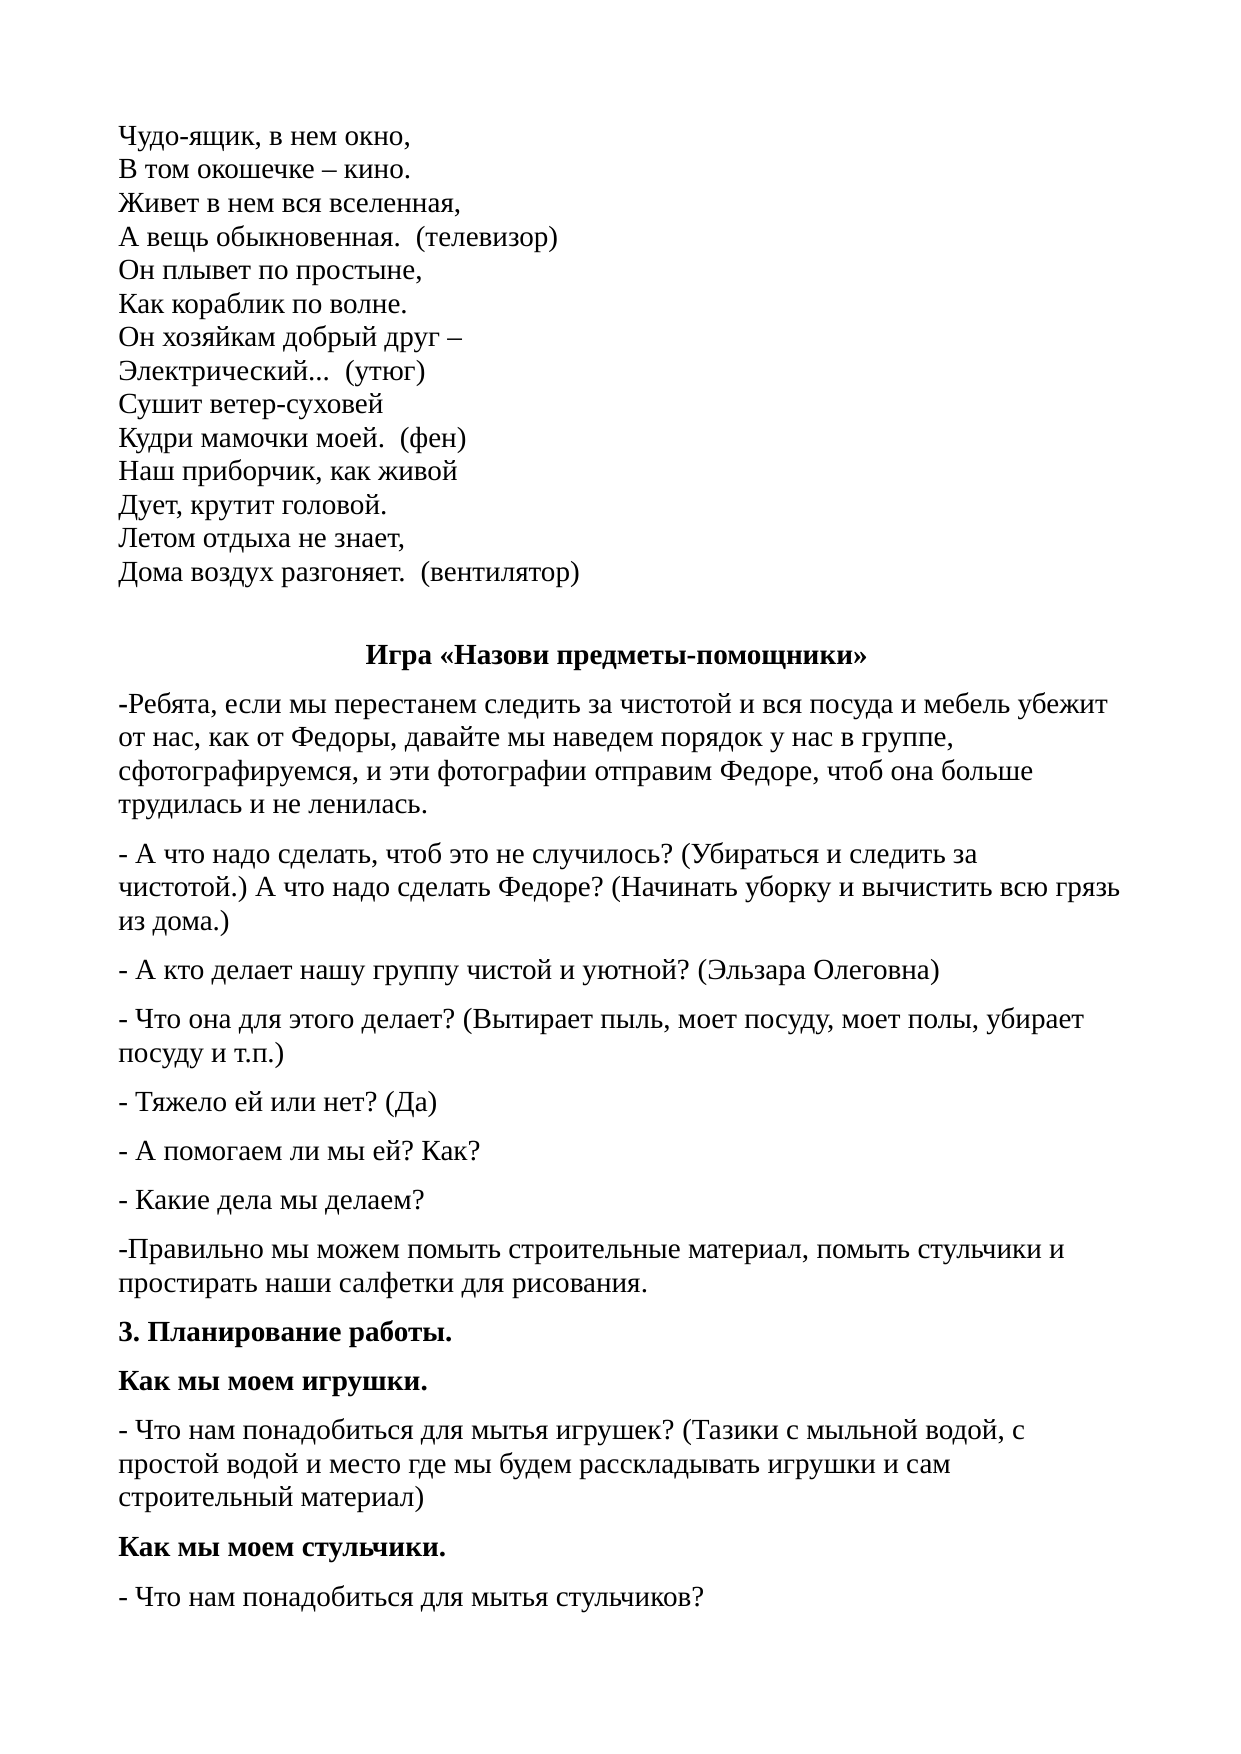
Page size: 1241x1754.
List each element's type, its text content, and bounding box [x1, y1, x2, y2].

text Сушит ветер-суховей [118, 386, 1122, 420]
text Он плывет по простыне, [118, 252, 1122, 286]
text Дует, крутит головой. [118, 487, 1122, 521]
picture [704, 1577, 733, 1606]
text - Тяжело ей или нет? (Да) [118, 1084, 1122, 1117]
text Он хозяйкам добрый друг – [118, 319, 1122, 353]
text Летом отдыха не знает, [118, 521, 1122, 554]
text В том окошечке – кино. [118, 152, 1122, 185]
text Дома воздух разгоняет. (вентилятор) [118, 554, 1122, 588]
text Как мы моем стульчики. [118, 1529, 1122, 1562]
text - А помогаем ли мы ей? Как? [118, 1133, 1122, 1167]
text -Правильно мы можем помыть строительные материал, помыть стульчики и простирать наши салфетки для рисования. [118, 1231, 1122, 1298]
text А вещь обыкновенная. (телевизор) [118, 219, 1122, 252]
text 3. Планирование работы. [118, 1314, 1122, 1348]
text - Что она для этого делает? (Вытирает пыль, моет посуду, моет полы, убирает посуду и т.п.) [118, 1001, 1122, 1068]
text - А что надо сделать, чтоб это не случилось? (Убираться и следить за чистотой.) А что надо сделать Федоре? (Начинать уборку и вычистить всю грязь из дома.) [118, 836, 1122, 936]
text Чудо-ящик, в нем окно, [118, 118, 1122, 152]
text Живет в нем вся вселенная, [118, 185, 1122, 219]
text Наш приборчик, как живой [118, 453, 1122, 487]
text Кудри мамочки моей. (фен) [118, 420, 1122, 453]
text Как мы моем игрушки. [118, 1363, 1122, 1397]
text Как кораблик по волне. [118, 286, 1122, 319]
text - Что нам понадобиться для мытья игрушек? (Тазики с мыльной водой, с простой водой и место где мы будем расскладывать игрушки и сам строительный материал) [118, 1412, 1122, 1513]
text - А кто делает нашу группу чистой и уютной? (Эльзара Олеговна) [118, 952, 1122, 986]
text Игра «Назови предметы-помощники» [118, 637, 1122, 670]
text - Какие дела мы делаем? [118, 1182, 1122, 1216]
text Электрический... (утюг) [118, 353, 1122, 386]
text - Что нам понадобиться для мытья стульчиков? [118, 1578, 1122, 1612]
text -Ребята, если мы перестанем следить за чистотой и вся посуда и мебель убежит от нас, как от Федоры, давайте мы наведем порядок у нас в группе, сфотографируемся, и эти фотографии отправим Федоре, чтоб она больше трудилась и не ленилась. [118, 686, 1122, 820]
